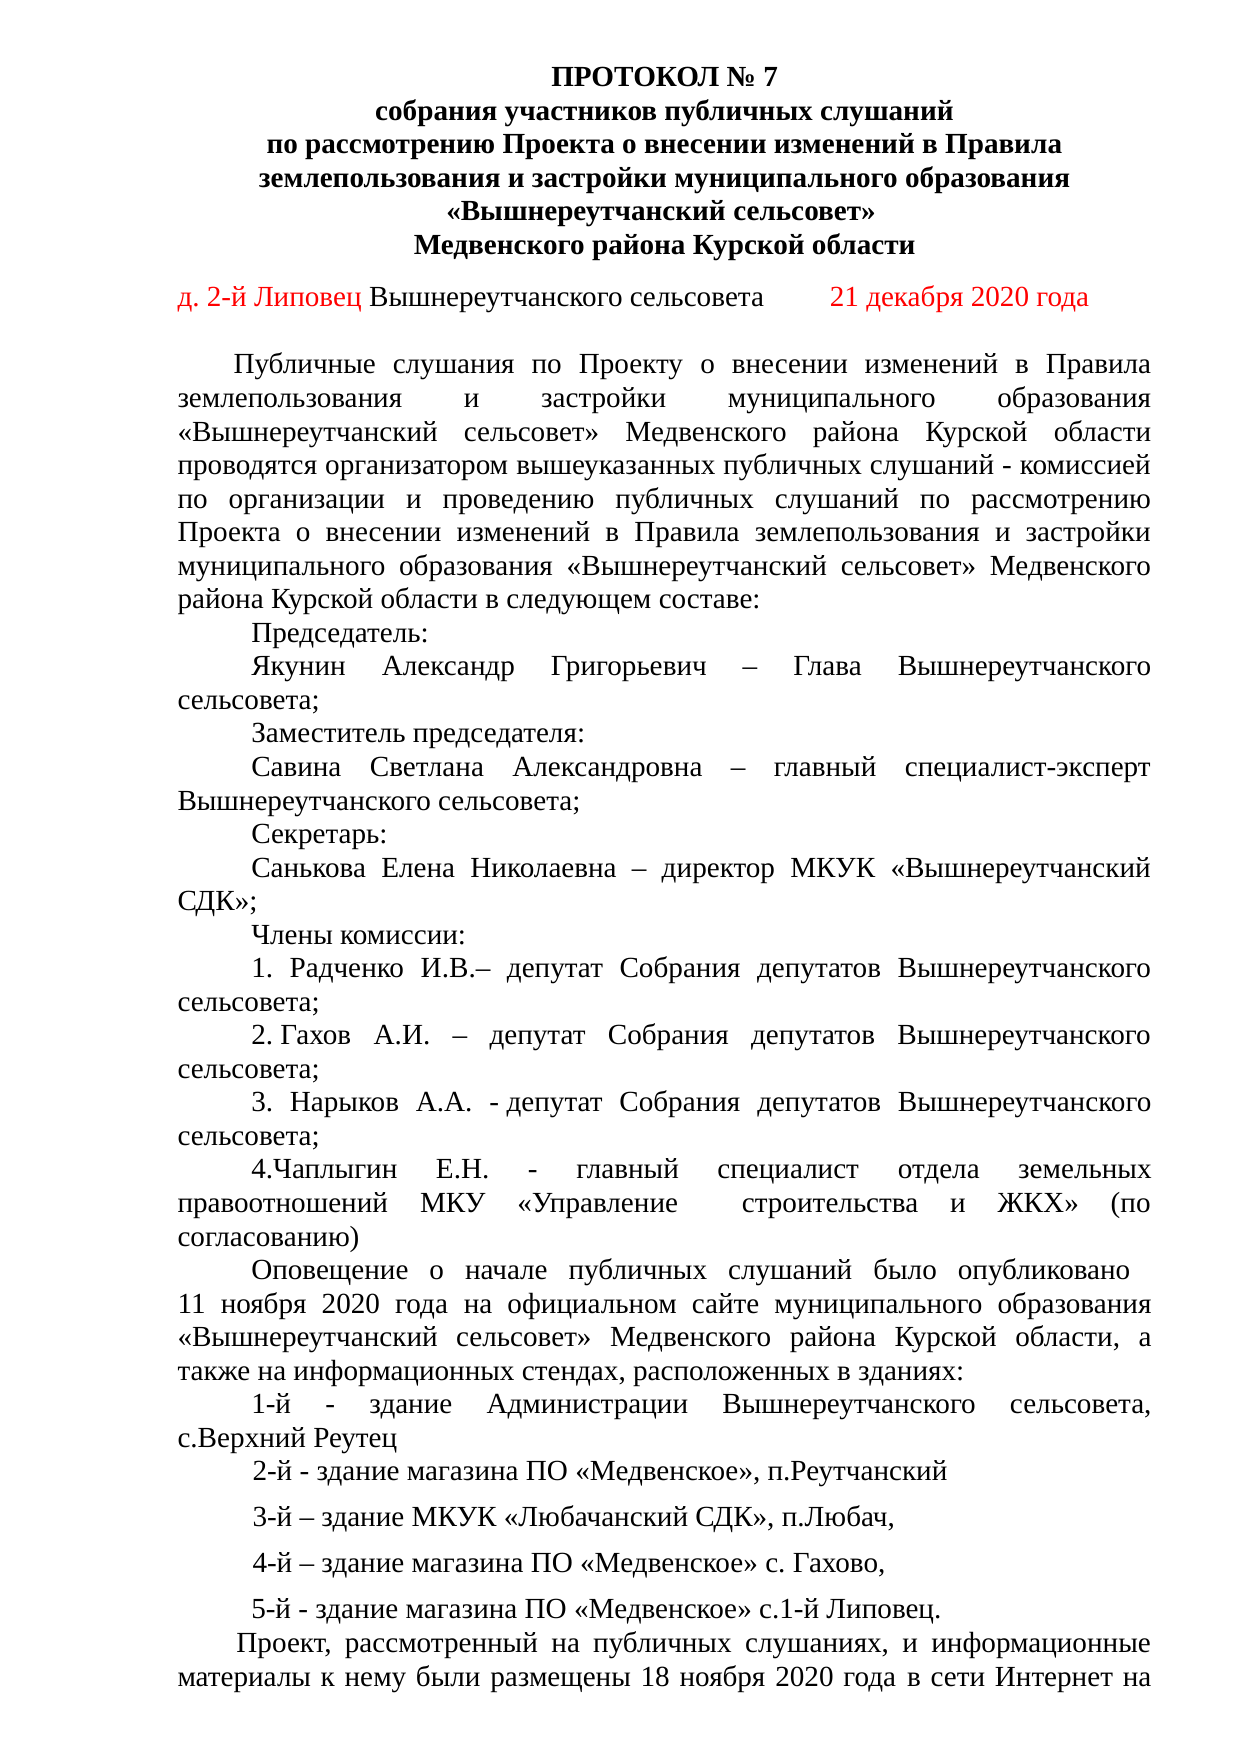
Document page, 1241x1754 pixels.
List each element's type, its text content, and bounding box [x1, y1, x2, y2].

text Члены комиссии: [177, 917, 1152, 950]
text 1-й - здание Администрации Вышнереутчанского сельсовета, с.Верхний Реутец [177, 1386, 1152, 1453]
text д. 2-й Липовец Вышнереутчанского сельсовета 21 декабря 2020 года [177, 279, 1152, 313]
text Публичные слушания по Проекту о внесении изменений в Правила землепользования и застройки муниципального образования «Вышнереутчанский сельсовет» Медвенского района Курской области проводятся организатором вышеуказанных публичных слушаний - комиссией по организации и проведению публичных слушаний по рассмотрению Проекта о внесении изменений в Правила землепользования и застройки муниципального образования «Вышнереутчанский сельсовет» Медвенского района Курской области в следующем составе: [177, 347, 1152, 615]
text Оповещение о начале публичных слушаний было опубликовано 11 ноября 2020 года на официальном сайте муниципального образования «Вышнереутчанский сельсовет» Медвенского района Курской области, а также на информационных стендах, расположенных в зданиях: [177, 1252, 1152, 1386]
text Проект, рассмотренный на публичных слушаниях, и информационные материалы к нему были размещены 18 ноября 2020 года в сети Интернет на [177, 1625, 1152, 1692]
text 5-й - здание магазина ПО «Медвенское» с.1-й Липовец. [177, 1592, 1152, 1625]
text Секретарь: [177, 816, 1152, 850]
text собрания участников публичных слушаний [177, 93, 1152, 126]
text 3-й – здание МКУК «Любачанский СДК», п.Любач, [177, 1499, 1152, 1533]
text 2-й - здание магазина ПО «Медвенское», п.Реутчанский [177, 1453, 1152, 1487]
text Заместитель председателя: [177, 716, 1152, 749]
text 4.Чаплыгин Е.Н. - главный специалист отдела земельных правоотношений МКУ «Управление строительства и ЖКХ» (по согласованию) [177, 1152, 1152, 1252]
text 4-й – здание магазина ПО «Медвенское» с. Гахово, [177, 1546, 1152, 1579]
text Якунин Александр Григорьевич – Глава Вышнереутчанского сельсовета; [177, 648, 1152, 716]
text 2. Гахов А.И. – депутат Собрания депутатов Вышнереутчанского сельсовета; [177, 1017, 1152, 1084]
text Председатель: [177, 615, 1152, 648]
text Савина Светлана Александровна – главный специалист-эксперт Вышнереутчанского сельсовета; [177, 749, 1152, 816]
text Санькова Елена Николаевна – директор МКУК «Вышнереутчанский СДК»; [177, 850, 1152, 917]
text по рассмотрению Проекта о внесении изменений в Правила землепользования и застройки муниципального образования «Вышнереутчанский сельсовет» [177, 126, 1152, 227]
text 1. Радченко И.В.– депутат Собрания депутатов Вышнереутчанского сельсовета; [177, 950, 1152, 1017]
text 3. Нарыков А.А. - депутат Собрания депутатов Вышнереутчанского сельсовета; [177, 1084, 1152, 1152]
text Медвенского района Курской области [177, 227, 1152, 260]
text ПРОТОКОЛ № 7 [177, 59, 1152, 93]
